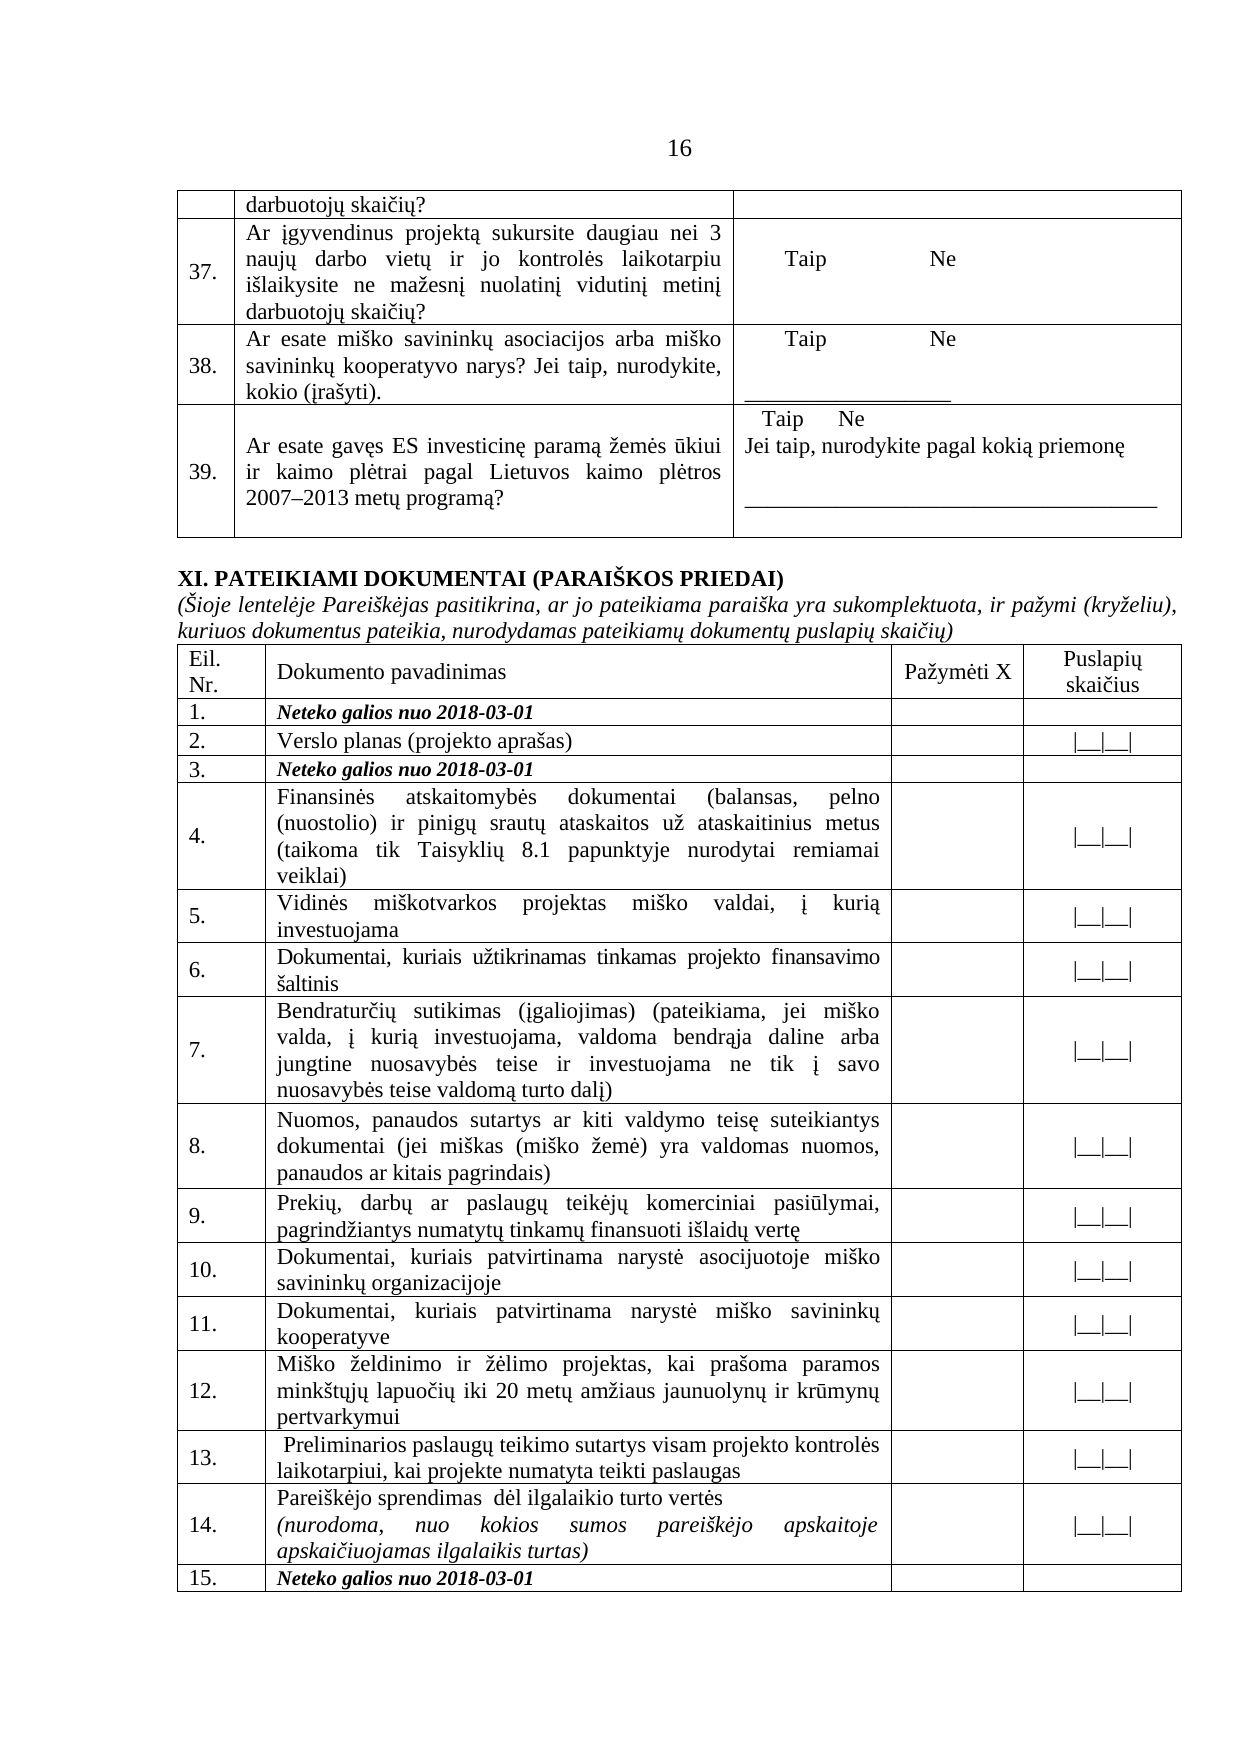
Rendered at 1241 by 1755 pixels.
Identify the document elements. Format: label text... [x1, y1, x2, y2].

table_cell Bendraturčių sutikimas (įgaliojimas) (pateikiama, jei miško valda, į kurią investuojama, valdoma bendrąja daline arba jungtine nuosavybės teise ir investuojama ne tik į savo nuosavybės teise valdomą turto dalį) [266, 997, 891, 1102]
table_cell |__|__| [1024, 1351, 1181, 1429]
table_cell 38. [178, 325, 234, 404]
table_cell 37. [178, 219, 234, 324]
table_cell |__|__| [1024, 783, 1181, 888]
table_cell Prekių, darbų ar paslaugų teikėjų komerciniai pasiūlymai, pagrindžiantys numatytų tinkamų finansuoti išlaidų vertę [266, 1189, 891, 1242]
text XI. PATEIKIAMi DOKUMENTAI (paraiškos priedai) [177, 564, 1181, 591]
table_cell 11. [178, 1297, 265, 1349]
table_cell |__|__| [1024, 1243, 1181, 1296]
table_cell |__|__| [1024, 890, 1181, 942]
table_cell Neteko galios nuo 2018-03-01 [266, 1565, 891, 1591]
table_header Pažymėti X [892, 645, 1023, 697]
table_header Eil. Nr. [178, 645, 265, 697]
table_cell Dokumentai, kuriais patvirtinama narystė asocijuotoje miško savininkų organizacijoje [266, 1243, 891, 1296]
table_cell [892, 699, 1023, 725]
table_cell |__|__| [1024, 1431, 1181, 1483]
table_cell [892, 890, 1023, 942]
table_cell |__|__| [1024, 726, 1181, 754]
table_cell Dokumentai, kuriais patvirtinama narystė miško savininkų kooperatyve [266, 1297, 891, 1349]
table_cell 12. [178, 1351, 265, 1429]
table_cell 3. [178, 756, 265, 782]
table_cell [892, 1243, 1023, 1296]
table_cell Pareiškėjo sprendimas dėl ilgalaikio turto vertės (nurodoma, nuo kokios sumos pareiškėjo apskaitoje apskaičiuojamas ilgalaikis turtas) [266, 1484, 891, 1563]
table_cell Neteko galios nuo 2018-03-01 [266, 699, 891, 725]
table_cell Finansinės atskaitomybės dokumentai (balansas, pelno (nuostolio) ir pinigų srautų ataskaitos už ataskaitinius metus (taikoma tik Taisyklių 8.1 papunktyje nurodytai remiamai veiklai) [266, 783, 891, 888]
table_cell 39. [178, 405, 234, 537]
table_cell [892, 1189, 1023, 1242]
table_cell Taip Ne [734, 219, 1181, 324]
table_cell 14. [178, 1484, 265, 1563]
table_cell 4. [178, 783, 265, 888]
table_cell 8. [178, 1104, 265, 1188]
table_cell 6. [178, 943, 265, 996]
table_cell Neteko galios nuo 2018-03-01 [266, 756, 891, 782]
table_cell Taip Ne __________________ [734, 325, 1181, 404]
table_cell [892, 943, 1023, 996]
table_cell Preliminarios paslaugų teikimo sutartys visam projekto kontrolės laikotarpiui, kai projekte numatyta teikti paslaugas [266, 1431, 891, 1483]
table_cell [892, 1351, 1023, 1429]
table_cell Ar įgyvendinus projektą sukursite daugiau nei 3 naujų darbo vietų ir jo kontrolės laikotarpiu išlaikysite ne mažesnį nuolatinį vidutinį metinį darbuotojų skaičių? [235, 219, 733, 324]
table_cell Ar esate miško savininkų asociacijos arba miško savininkų kooperatyvo narys? Jei taip, nurodykite, kokio (įrašyti). [235, 325, 733, 404]
table_cell [892, 1104, 1023, 1188]
table_cell |__|__| [1024, 1484, 1181, 1563]
table_cell [892, 726, 1023, 754]
table_cell [892, 1297, 1023, 1349]
table_cell [178, 191, 234, 218]
table_cell [1024, 756, 1181, 782]
table_cell [892, 783, 1023, 888]
table_cell Dokumentai, kuriais užtikrinamas tinkamas projekto finansavimo šaltinis [266, 943, 891, 996]
table_header Puslapių skaičius [1024, 645, 1181, 697]
table_cell |__|__| [1024, 1189, 1181, 1242]
table_cell 10. [178, 1243, 265, 1296]
table_cell [892, 997, 1023, 1102]
table_cell Vidinės miškotvarkos projektas miško valdai, į kurią investuojama [266, 890, 891, 942]
table_cell Taip Ne Jei taip, nurodykite pagal kokią priemonę ____________________________________ [734, 405, 1181, 537]
table_header Dokumento pavadinimas [266, 645, 891, 697]
table_cell Verslo planas (projekto aprašas) [266, 726, 891, 754]
table_cell [892, 1484, 1023, 1563]
table_cell |__|__| [1024, 943, 1181, 996]
table_cell [892, 1565, 1023, 1591]
table_cell 9. [178, 1189, 265, 1242]
table_cell Miško želdinimo ir žėlimo projektas, kai prašoma paramos minkštųjų lapuočių iki 20 metų amžiaus jaunuolynų ir krūmynų pertvarkymui [266, 1351, 891, 1429]
table_cell [892, 1431, 1023, 1483]
table_cell 2. [178, 726, 265, 754]
table_cell [1024, 699, 1181, 725]
text (Šioje lentelėje Pareiškėjas pasitikrina, ar jo pateikiama paraiška yra sukomplektuota, ir pažymi (kryželiu), kuriuos dokumentus pateikia, nurodydamas pateikiamų dokumentų puslapių skaičių) [177, 591, 1181, 644]
table_cell darbuotojų skaičių? [235, 191, 733, 218]
table_cell |__|__| [1024, 1104, 1181, 1188]
table_cell [734, 191, 1181, 218]
table_cell 7. [178, 997, 265, 1102]
table_cell [892, 756, 1023, 782]
table_cell 5. [178, 890, 265, 942]
table_cell 13. [178, 1431, 265, 1483]
table_cell 1. [178, 699, 265, 725]
table_cell [1024, 1565, 1181, 1591]
table_cell Nuomos, panaudos sutartys ar kiti valdymo teisę suteikiantys dokumentai (jei miškas (miško žemė) yra valdomas nuomos, panaudos ar kitais pagrindais) [266, 1104, 891, 1188]
table_cell Ar esate gavęs ES investicinę paramą žemės ūkiui ir kaimo plėtrai pagal Lietuvos kaimo plėtros 2007–2013 metų programą? [235, 405, 733, 537]
table_cell |__|__| [1024, 997, 1181, 1102]
table_cell 15. [178, 1565, 265, 1591]
table_cell |__|__| [1024, 1297, 1181, 1349]
